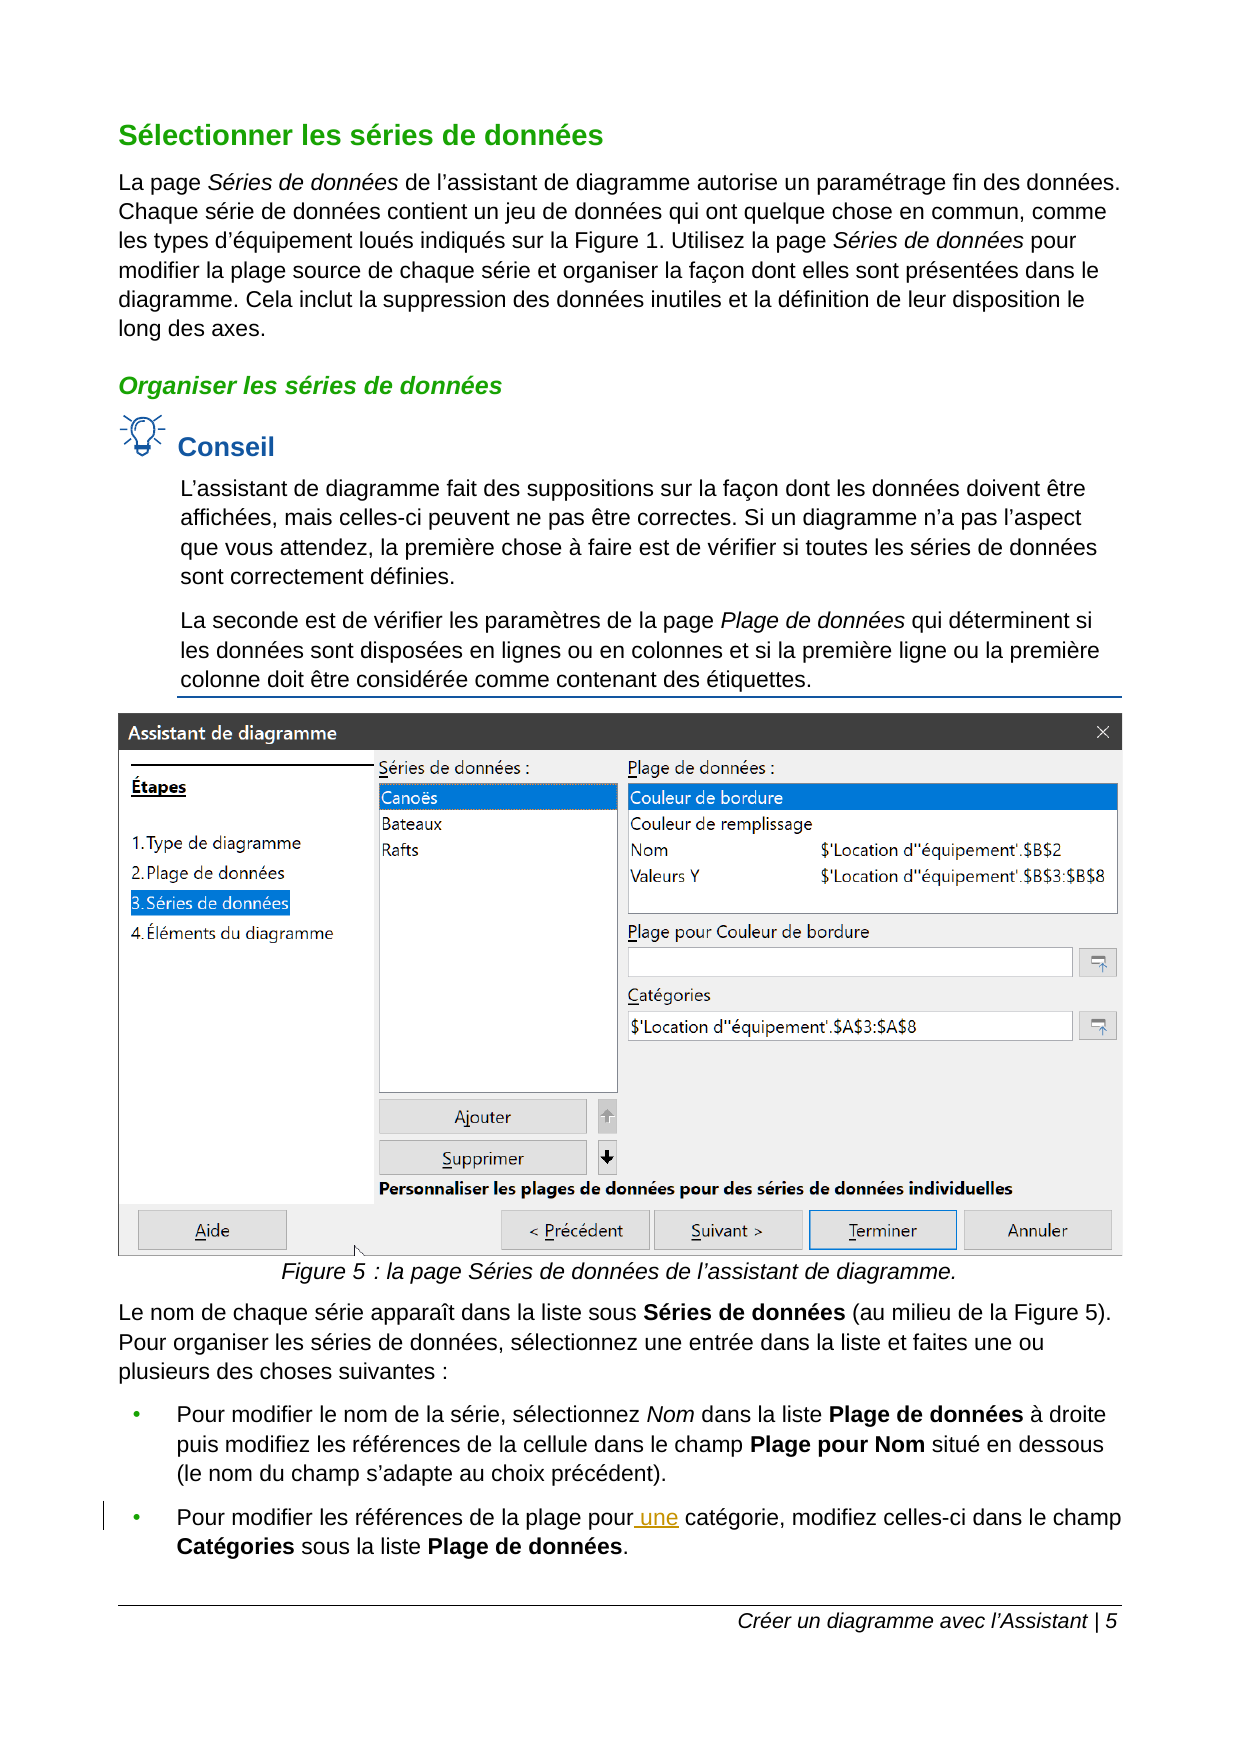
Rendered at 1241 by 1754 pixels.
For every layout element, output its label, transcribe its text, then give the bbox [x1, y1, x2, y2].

text L’assistant de diagramme fait des suppositions sur la façon dont les données doivent être affichées, mais celles-ci peuvent ne pas être correctes. Si un diagramme n’a pas l’aspect que vous attendez, la première chose à faire est de vérifier si toutes les séries de données sont correctement définies. [177, 470, 1122, 591]
list Pour modifier les références de la plage pour une catégorie, modifiez celles-ci dans le champ Catégories sous la liste Plage de données. [133, 1501, 1122, 1559]
text Figure 5 : la page Séries de données de l’assistant de diagramme. [118, 1256, 1122, 1285]
text Le nom de chaque série apparaît dans la liste sous Séries de données (au milieu de la Figure 5). Pour organiser les séries de données, sélectionnez une entrée dans la liste et faites une ou plusieurs des choses suivantes : [118, 1296, 1122, 1384]
picture [118, 713, 1123, 1256]
subtitle Sélectionner les séries de données [118, 118, 1122, 152]
list Conseil [118, 413, 1122, 462]
subtitle Organiser les séries de données [118, 371, 1122, 400]
text La page Séries de données de l’assistant de diagramme autorise un paramétrage fin des données. Chaque série de données contient un jeu de données qui ont quelque chose en commun, comme les types d’équipement loués indiqués sur la Figure 1. Utilisez la page Séries de données pour modifier la plage source de chaque série et organiser la façon dont elles sont présentées dans le diagramme. Cela inclut la suppression des données inutiles et la définition de leur disposition le long des axes. [118, 166, 1122, 341]
list Pour modifier le nom de la série, sélectionnez Nom dans la liste Plage de données à droite puis modifiez les références de la cellule dans le champ Plage pour Nom situé en dessous (le nom du champ s’adapte au choix précédent). [133, 1398, 1122, 1486]
text La seconde est de vérifier les paramètres de la page Plage de données qui déterminent si les données sont disposées en lignes ou en colonnes et si la première ligne ou la première colonne doit être considérée comme contenant des étiquettes. [177, 602, 1122, 696]
